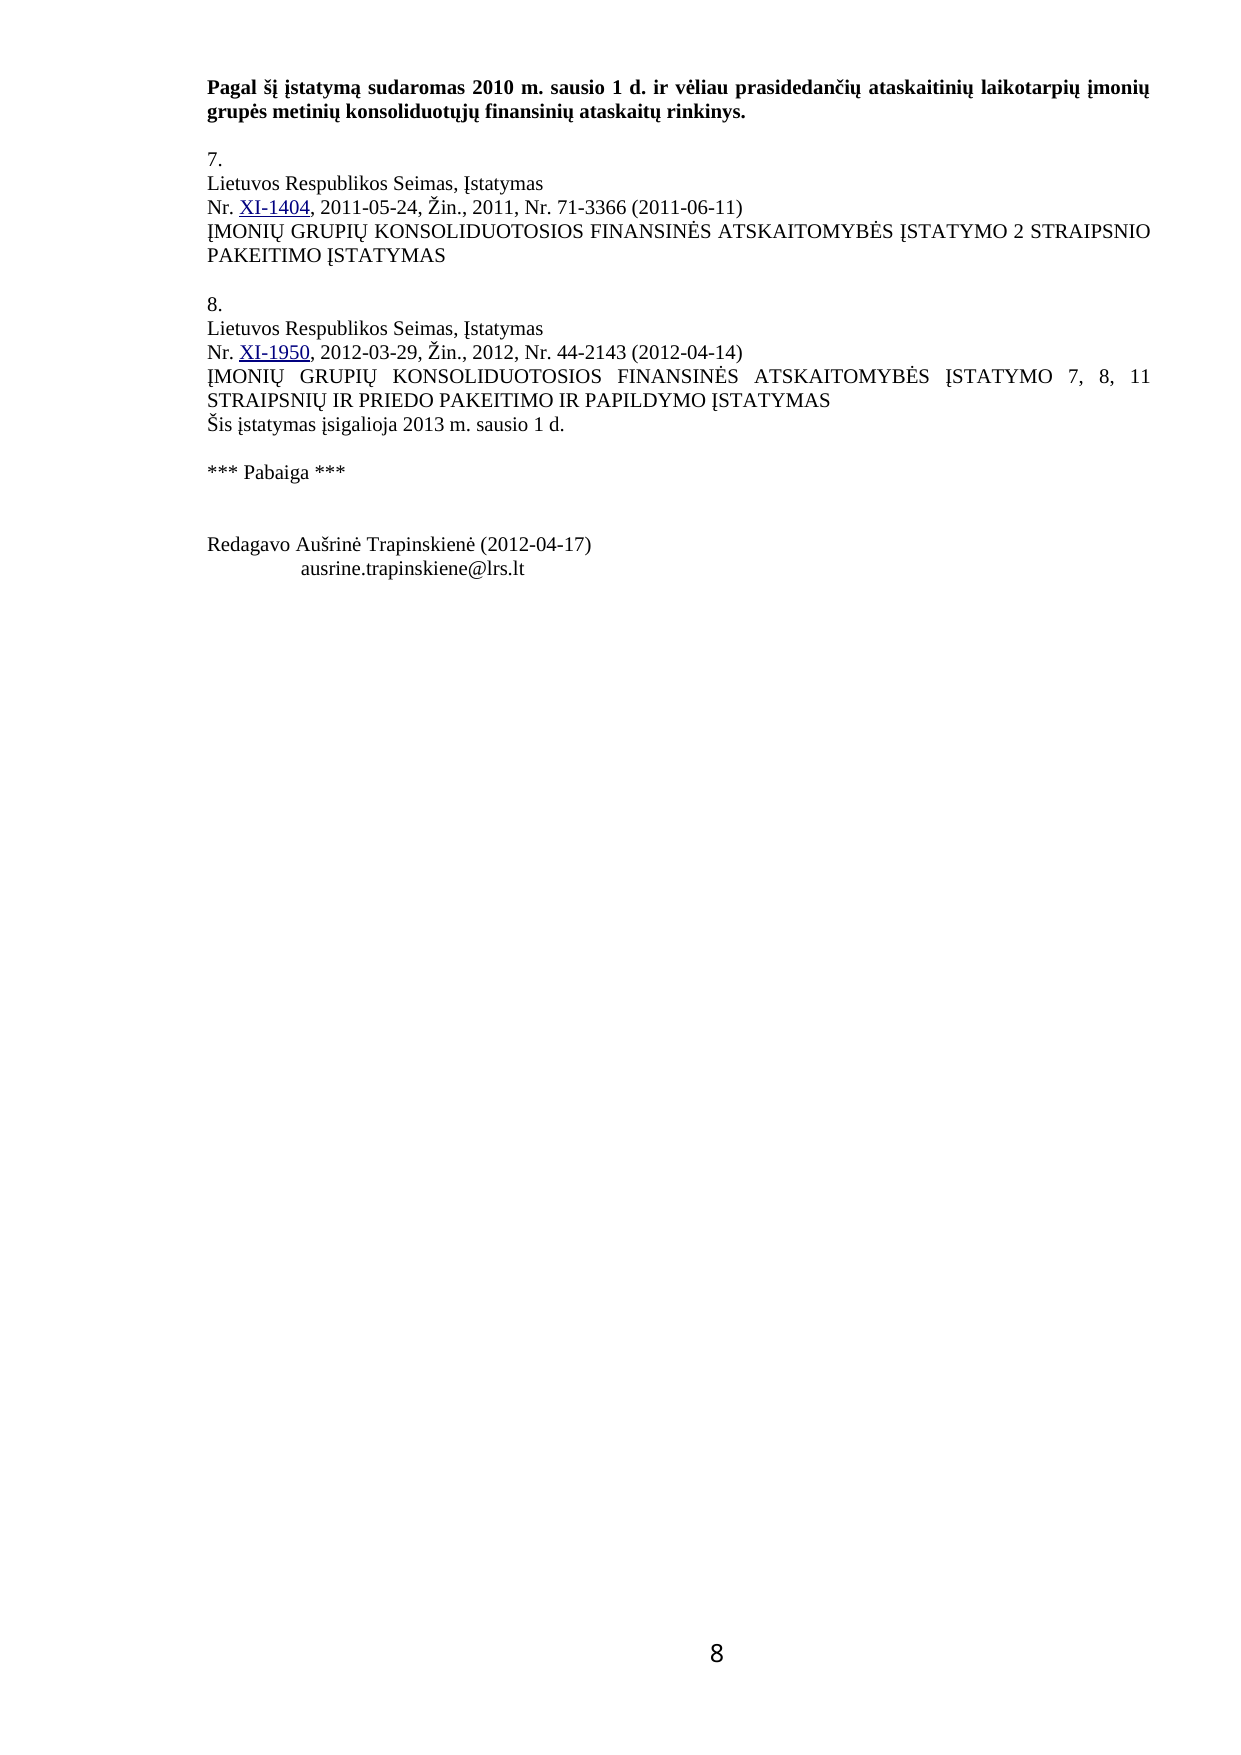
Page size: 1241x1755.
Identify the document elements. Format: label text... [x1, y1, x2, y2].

text Nr. XI-1404, 2011-05-24, Žin., 2011, Nr. 71-3366 (2011-06-11) [207, 195, 1152, 219]
text Šis įstatymas įsigalioja 2013 m. sausio 1 d. [207, 412, 1152, 436]
text ĮMONIŲ GRUPIŲ KONSOLIDUOTOSIOS FINANSINĖS ATSKAITOMYBĖS ĮSTATYMO 7, 8, 11 STRAIPSNIŲ IR PRIEDO PAKEITIMO IR PAPILDYMO ĮSTATYMAS [207, 364, 1152, 412]
text 7. [207, 147, 1152, 171]
text Nr. XI-1950, 2012-03-29, Žin., 2012, Nr. 44-2143 (2012-04-14) [207, 340, 1152, 364]
text Pagal šį įstatymą sudaromas 2010 m. sausio 1 d. ir vėliau prasidedančių ataskaitinių laikotarpių įmonių grupės metinių konsoliduotųjų finansinių ataskaitų rinkinys. [207, 75, 1152, 123]
text ausrine.trapinskiene@lrs.lt [207, 556, 1152, 580]
text 8. [207, 292, 1152, 316]
text Lietuvos Respublikos Seimas, Įstatymas [207, 316, 1152, 340]
text ĮMONIŲ GRUPIŲ KONSOLIDUOTOSIOS FINANSINĖS ATSKAITOMYBĖS ĮSTATYMO 2 STRAIPSNIO PAKEITIMO ĮSTATYMAS [207, 219, 1152, 267]
text Redagavo Aušrinė Trapinskienė (2012-04-17) [207, 532, 1152, 556]
text *** Pabaiga *** [207, 460, 1152, 484]
text Lietuvos Respublikos Seimas, Įstatymas [207, 171, 1152, 195]
